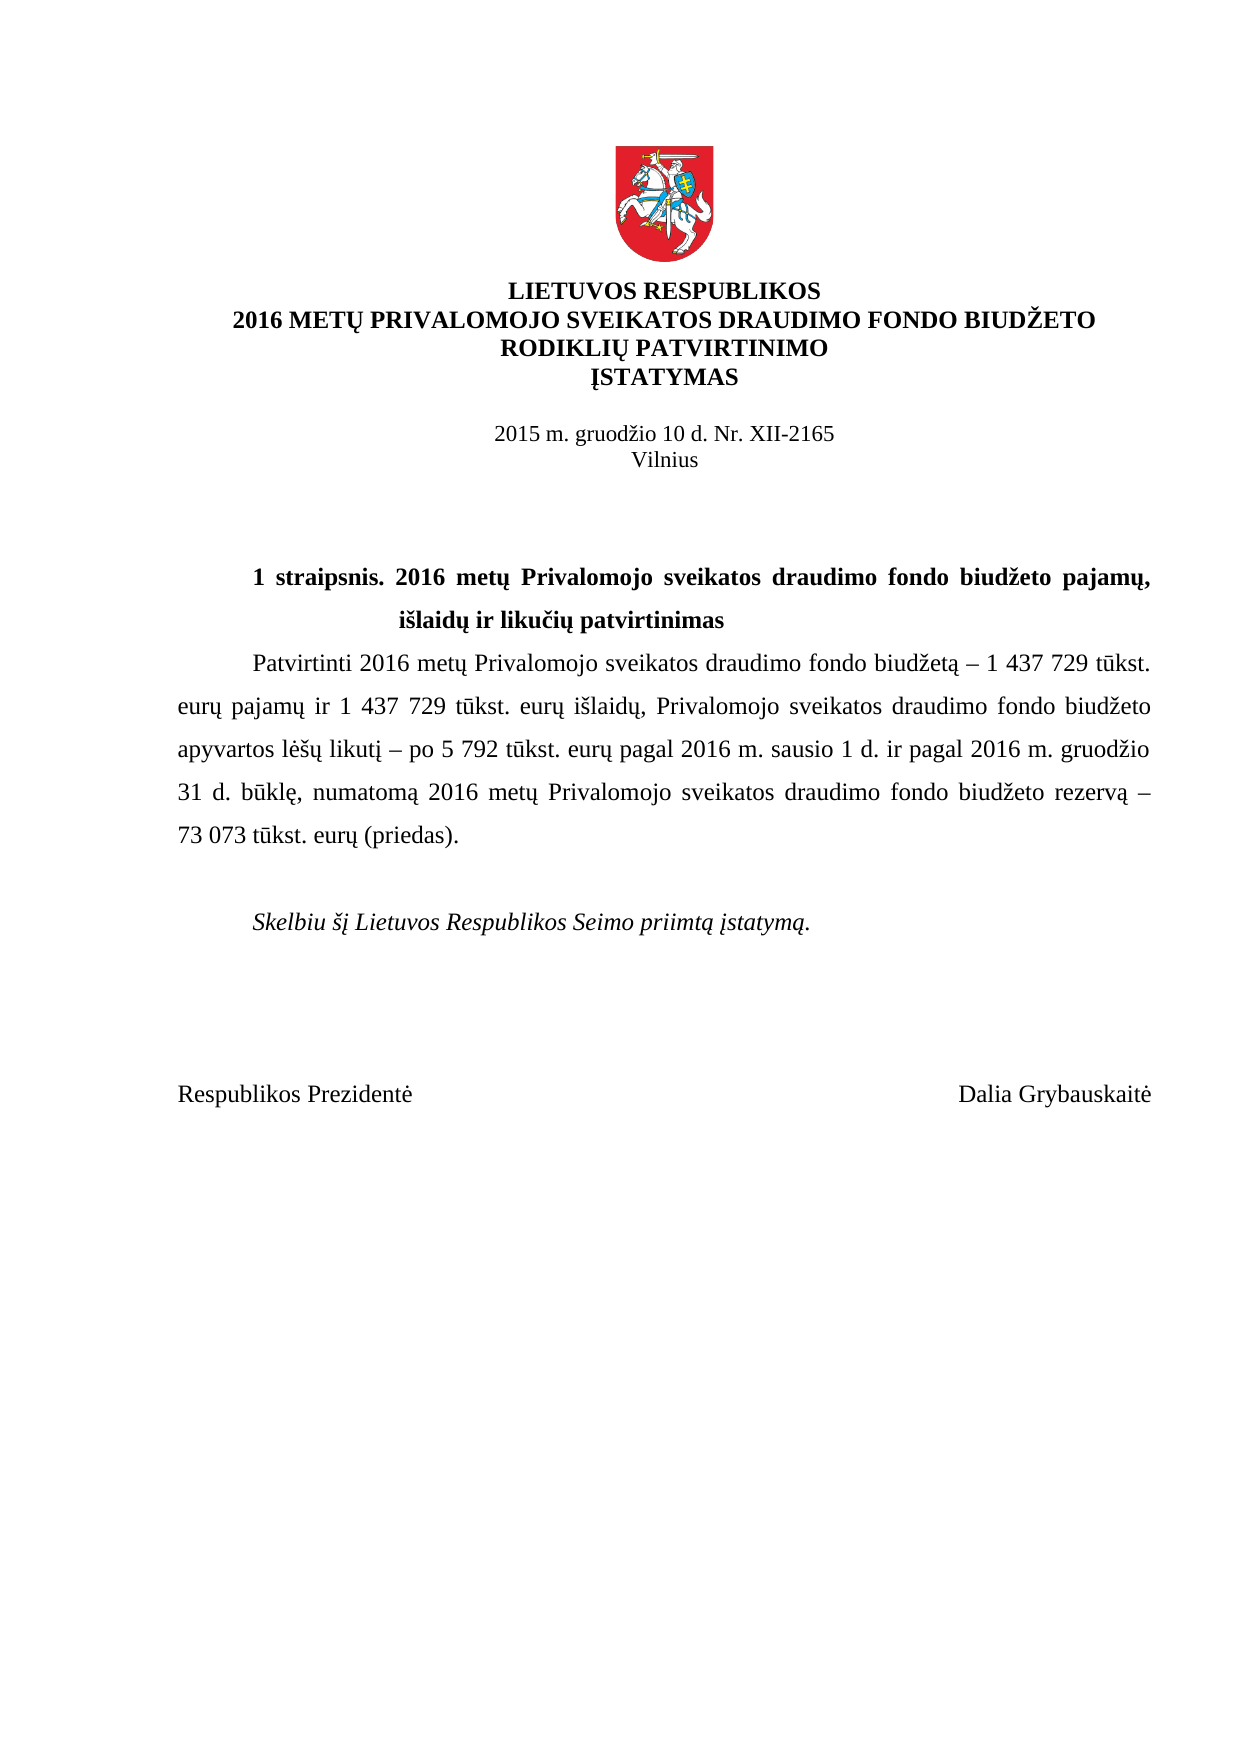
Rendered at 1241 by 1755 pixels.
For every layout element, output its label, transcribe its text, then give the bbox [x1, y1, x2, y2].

text ĮSTATYMAS [177, 362, 1152, 391]
text Vilnius [177, 446, 1152, 472]
text 2015 m. gruodžio 10 d. Nr. XII-2165 [177, 420, 1152, 446]
text 1 straipsnis. 2016 metų Privalomojo sveikatos draudimo fondo biudžeto pajamų, išlaidų ir likučių patvirtinimas [252, 562, 1152, 633]
text LIETUVOS RESPUBLIKOS [177, 276, 1152, 305]
text 2016 METŲ PRIVALOMOJO SVEIKATOS DRAUDIMO FONDO BIUDŽETO RODIKLIŲ PATVIRTINIMO [177, 305, 1152, 362]
text Skelbiu šį Lietuvos Respublikos Seimo priimtą įstatymą. [177, 907, 1152, 935]
text Patvirtinti 2016 metų Privalomojo sveikatos draudimo fondo biudžetą – 1 437 729 tūkst. eurų pajamų ir 1 437 729 tūkst. eurų išlaidų, Privalomojo sveikatos draudimo fondo biudžeto apyvartos lėšų likutį – po 5 792 tūkst. eurų pagal 2016 m. sausio 1 d. ir pagal 2016 m. gruodžio 31 d. būklę, numatomą 2016 metų Privalomojo sveikatos draudimo fondo biudžeto rezervą – 73 073 tūkst. eurų (priedas). [177, 648, 1152, 849]
text Respublikos Prezidentė Dalia Grybauskaitė [177, 1079, 1152, 1108]
